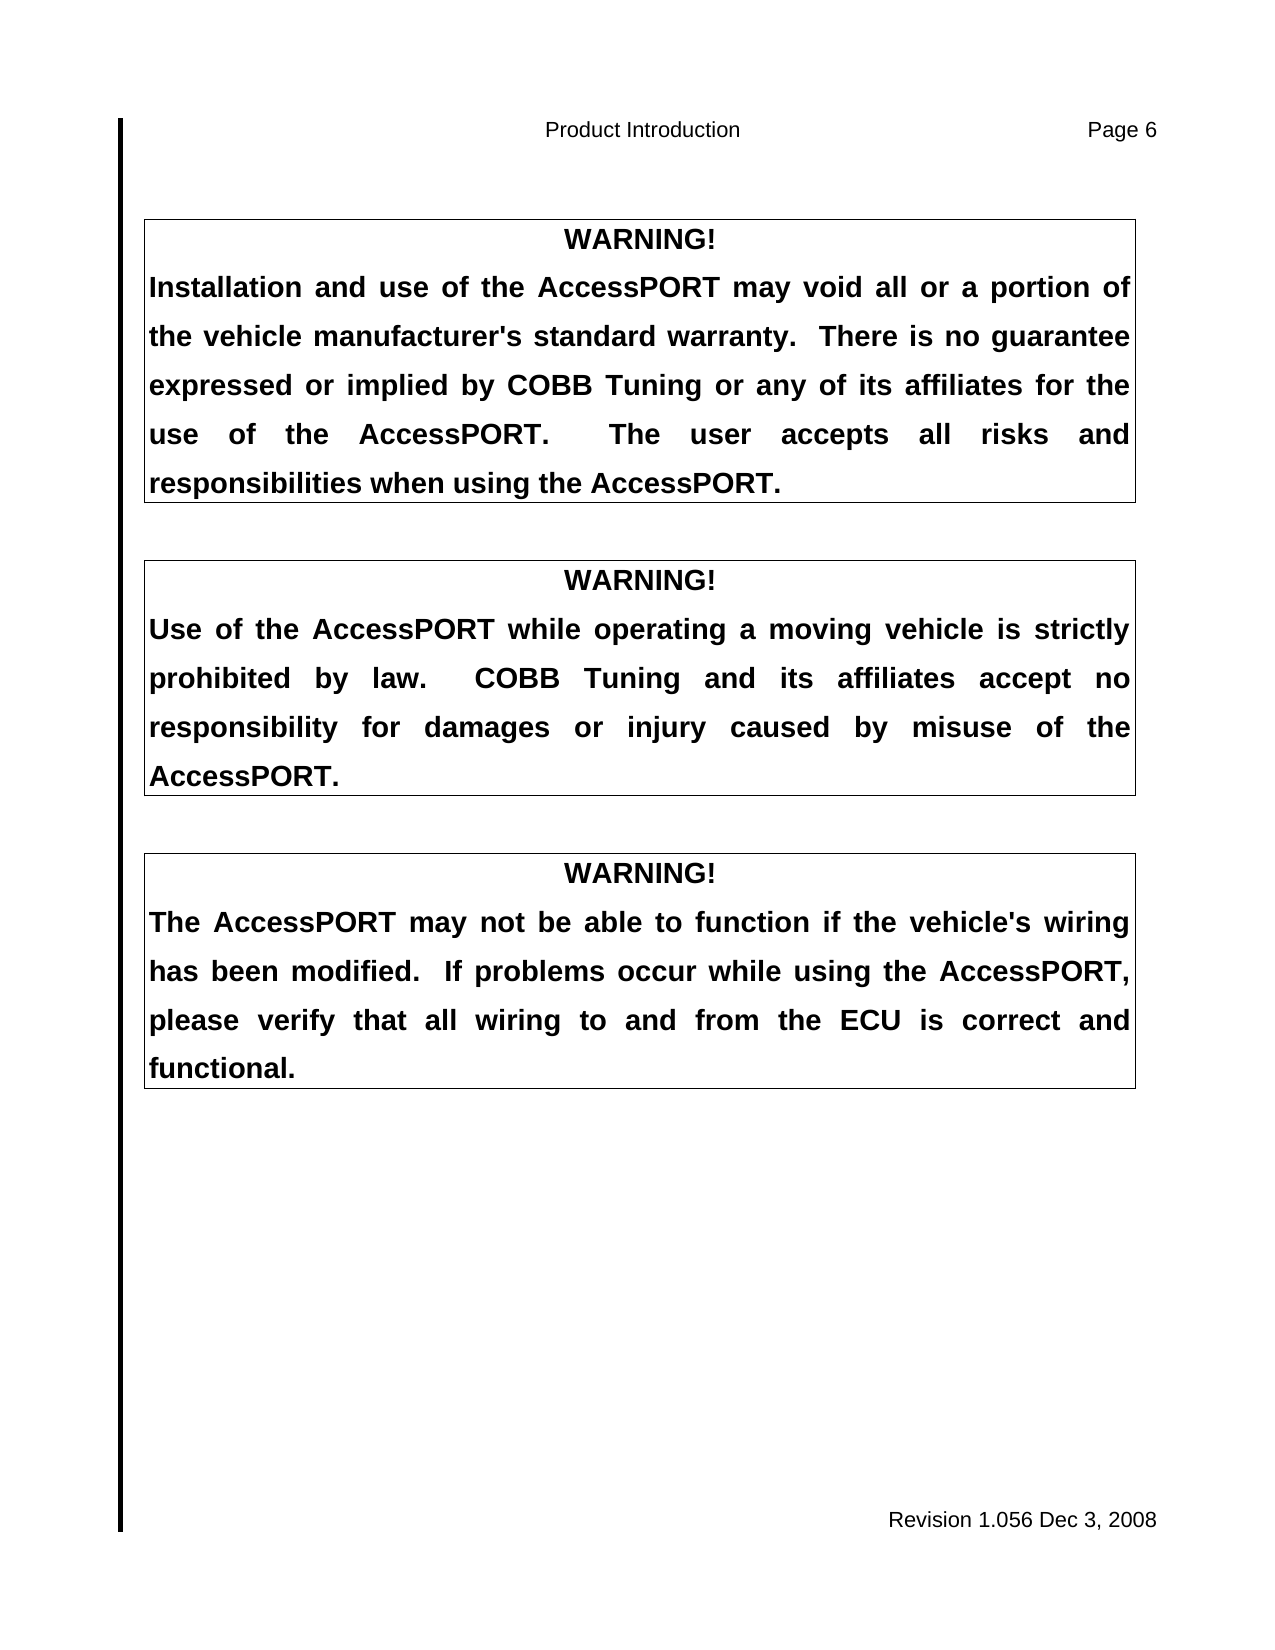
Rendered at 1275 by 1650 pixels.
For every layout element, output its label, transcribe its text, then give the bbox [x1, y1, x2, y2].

text WARNING! [145, 854, 1135, 890]
text The AccessPORT may not be able to function if the vehicle's wiring has been modified. If problems occur while using the AccessPORT, please verify that all wiring to and from the ECU is correct and functional. [145, 902, 1135, 1088]
text WARNING! [145, 561, 1135, 597]
text WARNING! [145, 220, 1135, 255]
text Installation and use of the AccessPORT may void all or a portion of the vehicle manufacturer's standard warranty. There is no guarantee expressed or implied by COBB Tuning or any of its affiliates for the use of the AccessPORT. The user accepts all risks and responsibilities when using the AccessPORT. [145, 267, 1135, 502]
text Use of the AccessPORT while operating a moving vehicle is strictly prohibited by law. COBB Tuning and its affiliates accept no responsibility for damages or injury caused by misuse of the AccessPORT. [145, 609, 1135, 795]
